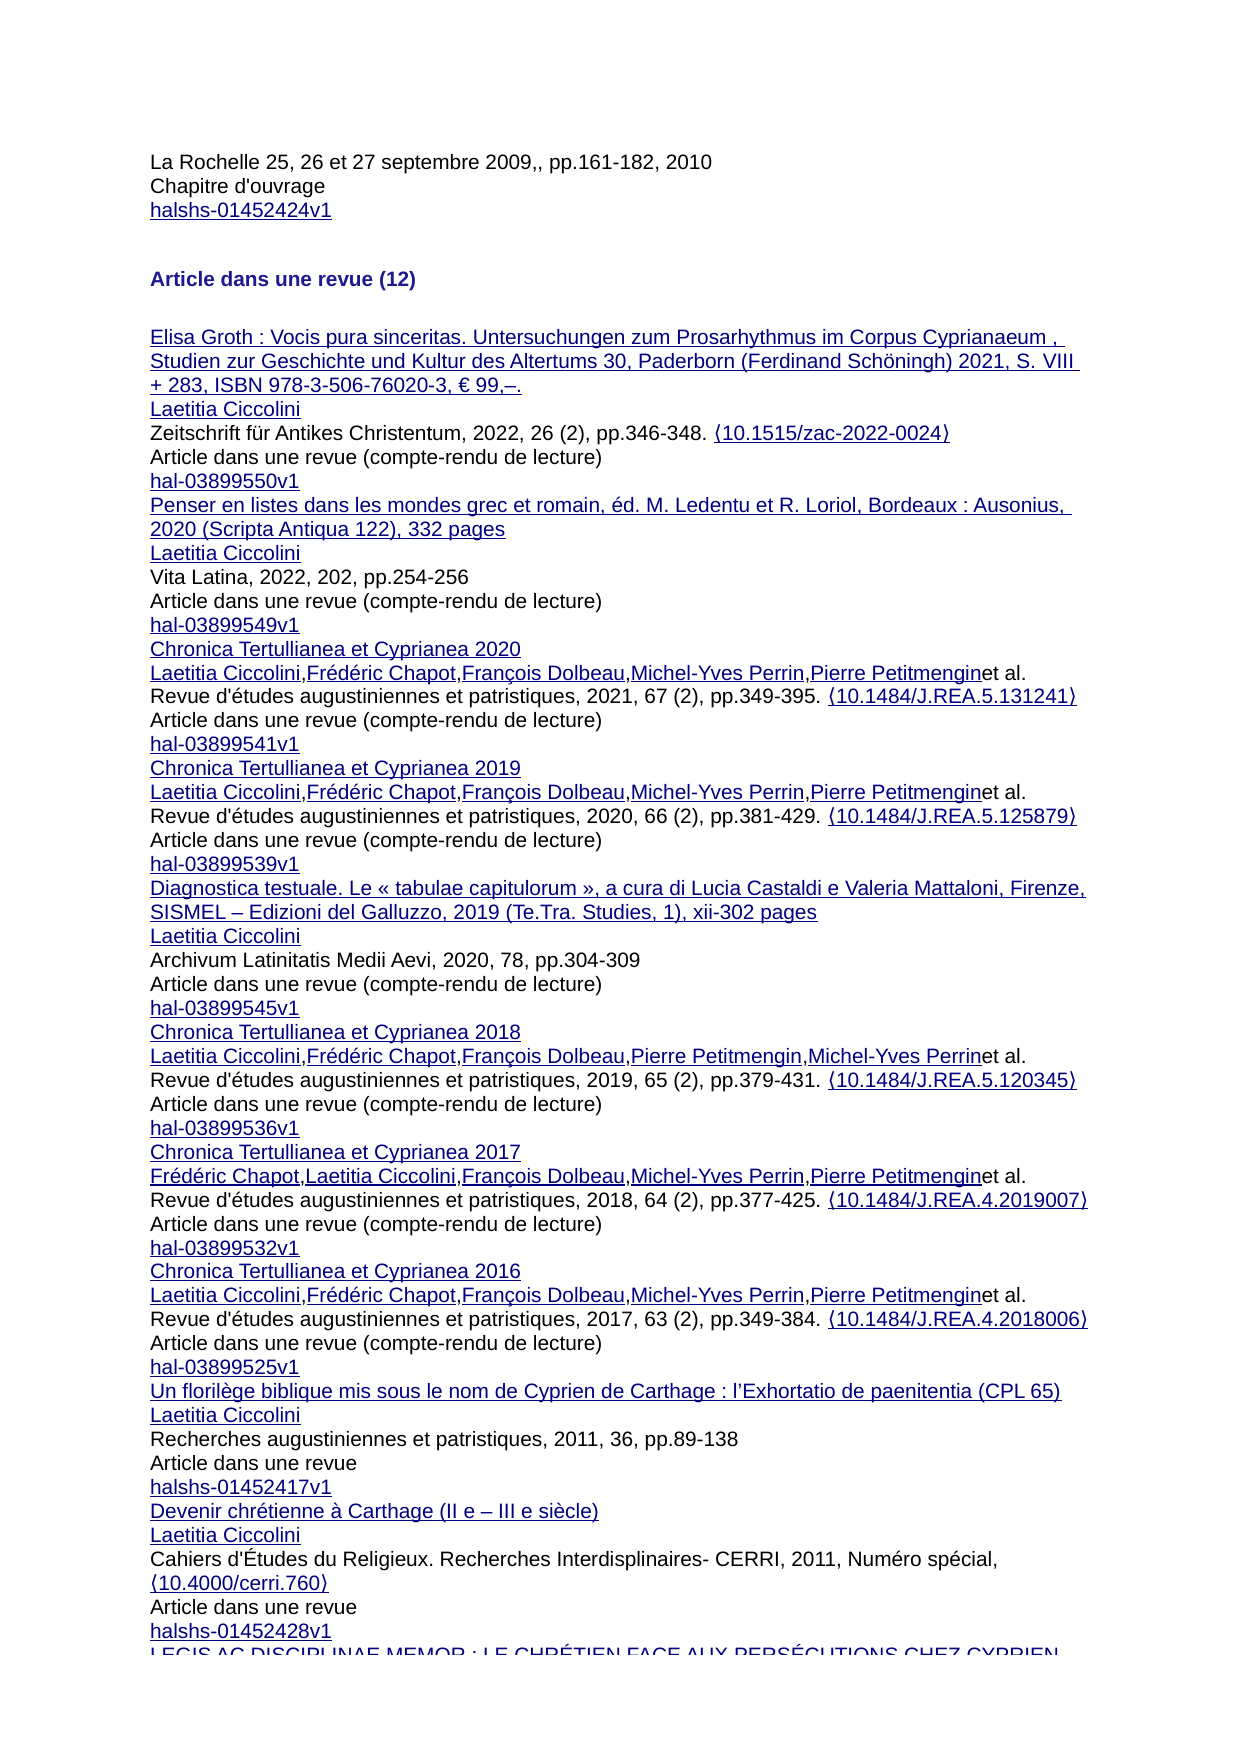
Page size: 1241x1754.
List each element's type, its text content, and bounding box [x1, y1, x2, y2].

table_header Elisa Groth : Vocis pura sinceritas. Untersuchungen zum Prosarhythmus im Corpus Cyprianaeum , Studien zur Geschichte und Kultur des Altertums 30, Paderborn (Ferdinand Schöningh) 2021, S. VIII + 283, ISBN 978-3-506-76020-3, € 99,–. Laetitia Ciccolini Zeitschrift für Antikes Christentum, 2022, 26 (2), pp.346-348. ⟨10.1515/zac-2022-0024⟩ Article dans une revue (compte-rendu de lecture) hal-03899550v1 [150, 325, 1090, 493]
table_cell Chronica Tertullianea et Cyprianea 2020 Laetitia Ciccolini,Frédéric Chapot,François Dolbeau,Michel-Yves Perrin,Pierre Petitmenginet al. Revue d'études augustiniennes et patristiques, 2021, 67 (2), pp.349-395. ⟨10.1484/J.REA.5.131241⟩ Article dans une revue (compte-rendu de lecture) hal-03899541v1 [150, 636, 1090, 756]
table_cell Chronica Tertullianea et Cyprianea 2018 Laetitia Ciccolini,Frédéric Chapot,François Dolbeau,Pierre Petitmengin,Michel-Yves Perrinet al. Revue d'études augustiniennes et patristiques, 2019, 65 (2), pp.379-431. ⟨10.1484/J.REA.5.120345⟩ Article dans une revue (compte-rendu de lecture) hal-03899536v1 [150, 1020, 1090, 1139]
table_cell La Rochelle 25, 26 et 27 septembre 2009,, pp.161-182, 2010 Chapitre d'ouvrage halshs-01452424v1 [150, 150, 1090, 222]
table_cell Penser en listes dans les mondes grec et romain, éd. M. Ledentu et R. Loriol, Bordeaux : Ausonius, 2020 (Scripta Antiqua 122), 332 pages Laetitia Ciccolini Vita Latina, 2022, 202, pp.254-256 Article dans une revue (compte-rendu de lecture) hal-03899549v1 [150, 493, 1090, 636]
table_cell Chronica Tertullianea et Cyprianea 2019 Laetitia Ciccolini,Frédéric Chapot,François Dolbeau,Michel-Yves Perrin,Pierre Petitmenginet al. Revue d'études augustiniennes et patristiques, 2020, 66 (2), pp.381-429. ⟨10.1484/J.REA.5.125879⟩ Article dans une revue (compte-rendu de lecture) hal-03899539v1 [150, 756, 1090, 876]
table_cell Diagnostica testuale. Le « tabulae capitulorum », a cura di Lucia Castaldi e Valeria Mattaloni, Firenze, SISMEL – Edizioni del Galluzzo, 2019 (Te.Tra. Studies, 1), xii-302 pages Laetitia Ciccolini Archivum Latinitatis Medii Aevi, 2020, 78, pp.304-309 Article dans une revue (compte-rendu de lecture) hal-03899545v1 [150, 876, 1090, 1020]
table_cell Un florilège biblique mis sous le nom de Cyprien de Carthage : l’Exhortatio de paenitentia (CPL 65) Laetitia Ciccolini Recherches augustiniennes et patristiques, 2011, 36, pp.89-138 Article dans une revue halshs-01452417v1 [150, 1379, 1090, 1499]
table_cell Devenir chrétienne à Carthage (II e – III e siècle) Laetitia Ciccolini Cahiers d'Études du Religieux. Recherches Interdisplinaires- CERRI, 2011, Numéro spécial, ⟨10.4000/cerri.760⟩ Article dans une revue halshs-01452428v1 [150, 1499, 1090, 1643]
table_cell Chronica Tertullianea et Cyprianea 2017 Frédéric Chapot,Laetitia Ciccolini,François Dolbeau,Michel-Yves Perrin,Pierre Petitmenginet al. Revue d'études augustiniennes et patristiques, 2018, 64 (2), pp.377-425. ⟨10.1484/J.REA.4.2019007⟩ Article dans une revue (compte-rendu de lecture) hal-03899532v1 [150, 1140, 1090, 1259]
subtitle Article dans une revue (12) [150, 267, 1090, 291]
table_cell Chronica Tertullianea et Cyprianea 2016 Laetitia Ciccolini,Frédéric Chapot,François Dolbeau,Michel-Yves Perrin,Pierre Petitmenginet al. Revue d'études augustiniennes et patristiques, 2017, 63 (2), pp.349-384. ⟨10.1484/J.REA.4.2018006⟩ Article dans une revue (compte-rendu de lecture) hal-03899525v1 [150, 1259, 1090, 1379]
table_cell LEGIS AC DISCIPLINAE MEMOR : LE CHRÉTIEN FACE AUX PERSÉCUTIONS CHEZ CYPRIEN DE CARTHAGE Laetitia Ciccolini Camenulae, 2008, 2 Article dans une revue halshs-01452422v1 [150, 1643, 1090, 1655]
